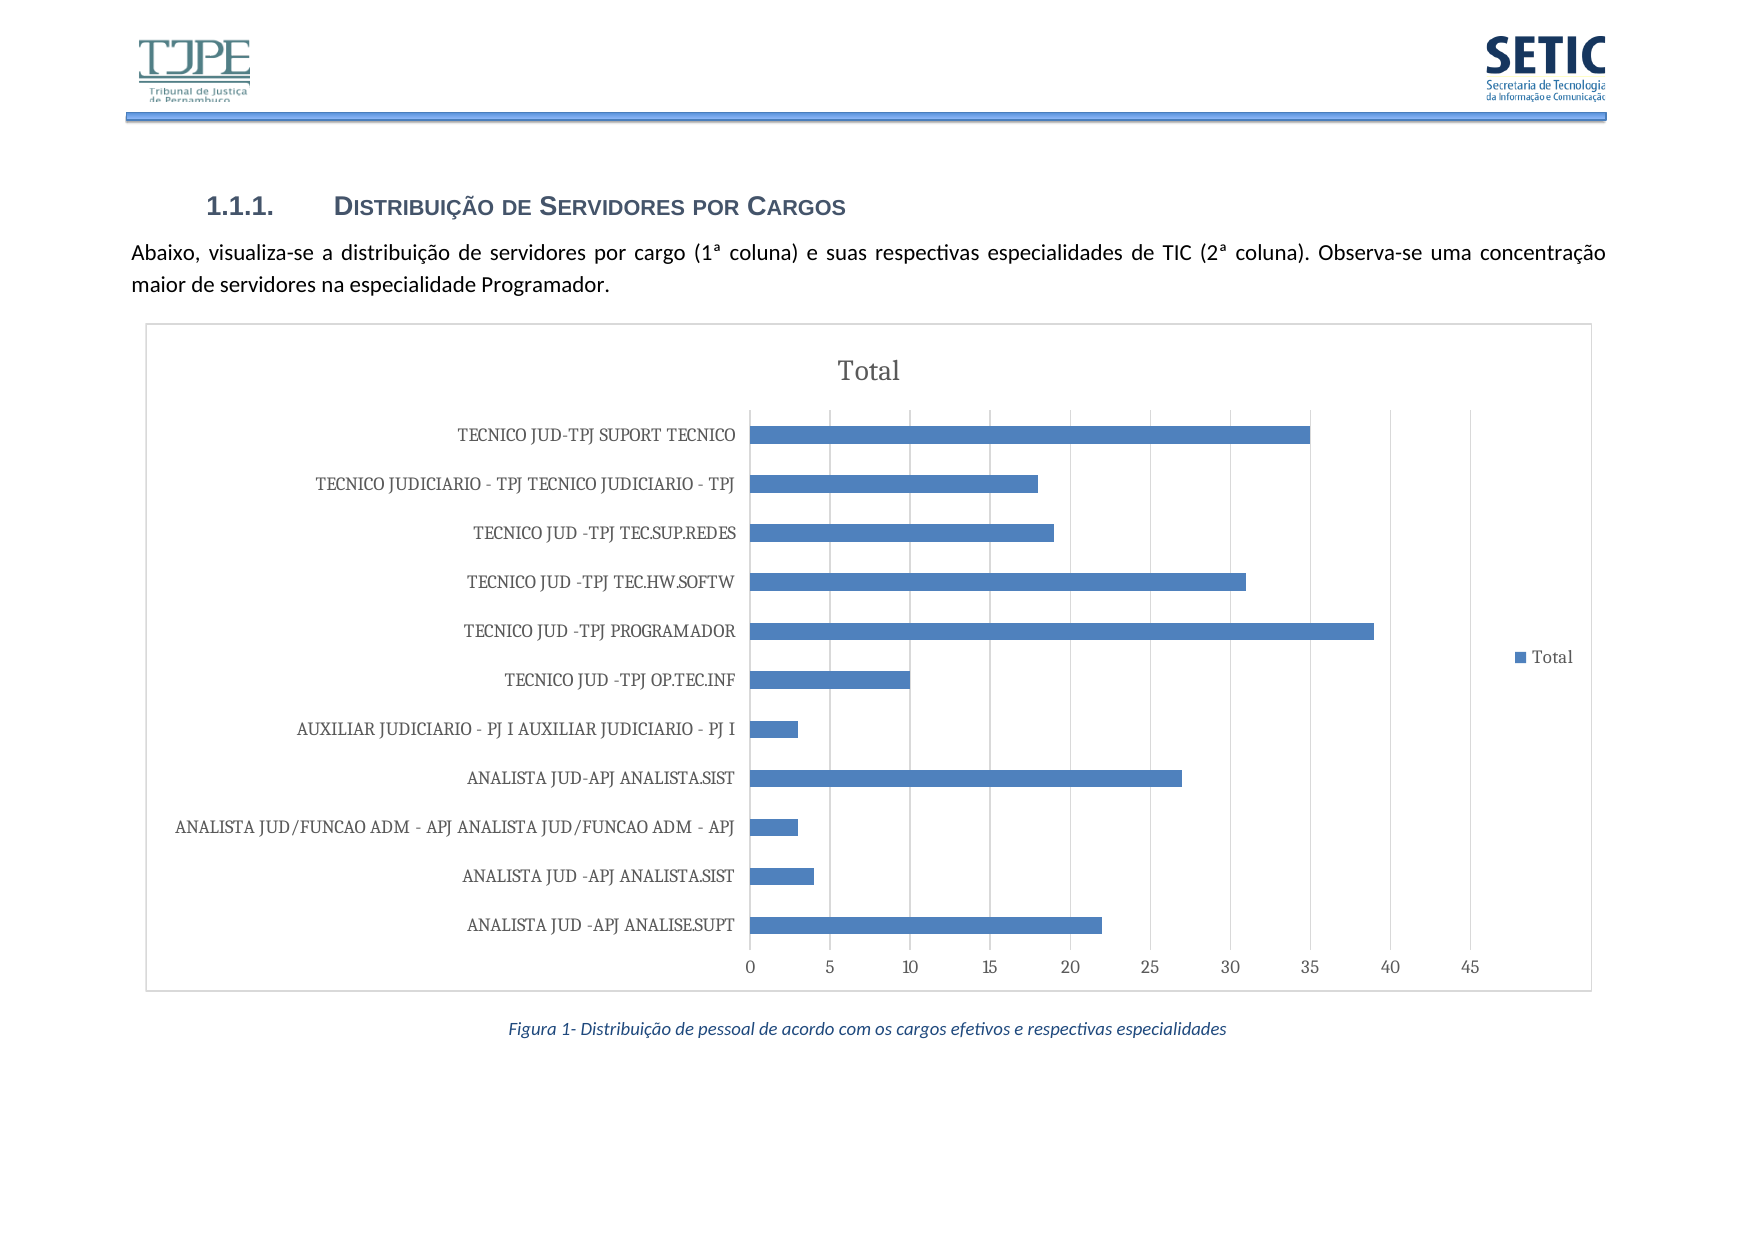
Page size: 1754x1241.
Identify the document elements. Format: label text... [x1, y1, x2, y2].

text Abaixo, visualiza-se a distribuição de servidores por cargo (1ª coluna) e suas respectivas especialidades de TIC (2ª coluna). Observa-se uma concentração maior de servidores na especialidade Programador. [131, 238, 1606, 298]
text Figura 1- Distribuição de pessoal de acordo com os cargos efetivos e respectivas especialidades [131, 1017, 1606, 1040]
list Distribuição de Servidores por Cargos [206, 190, 1606, 221]
